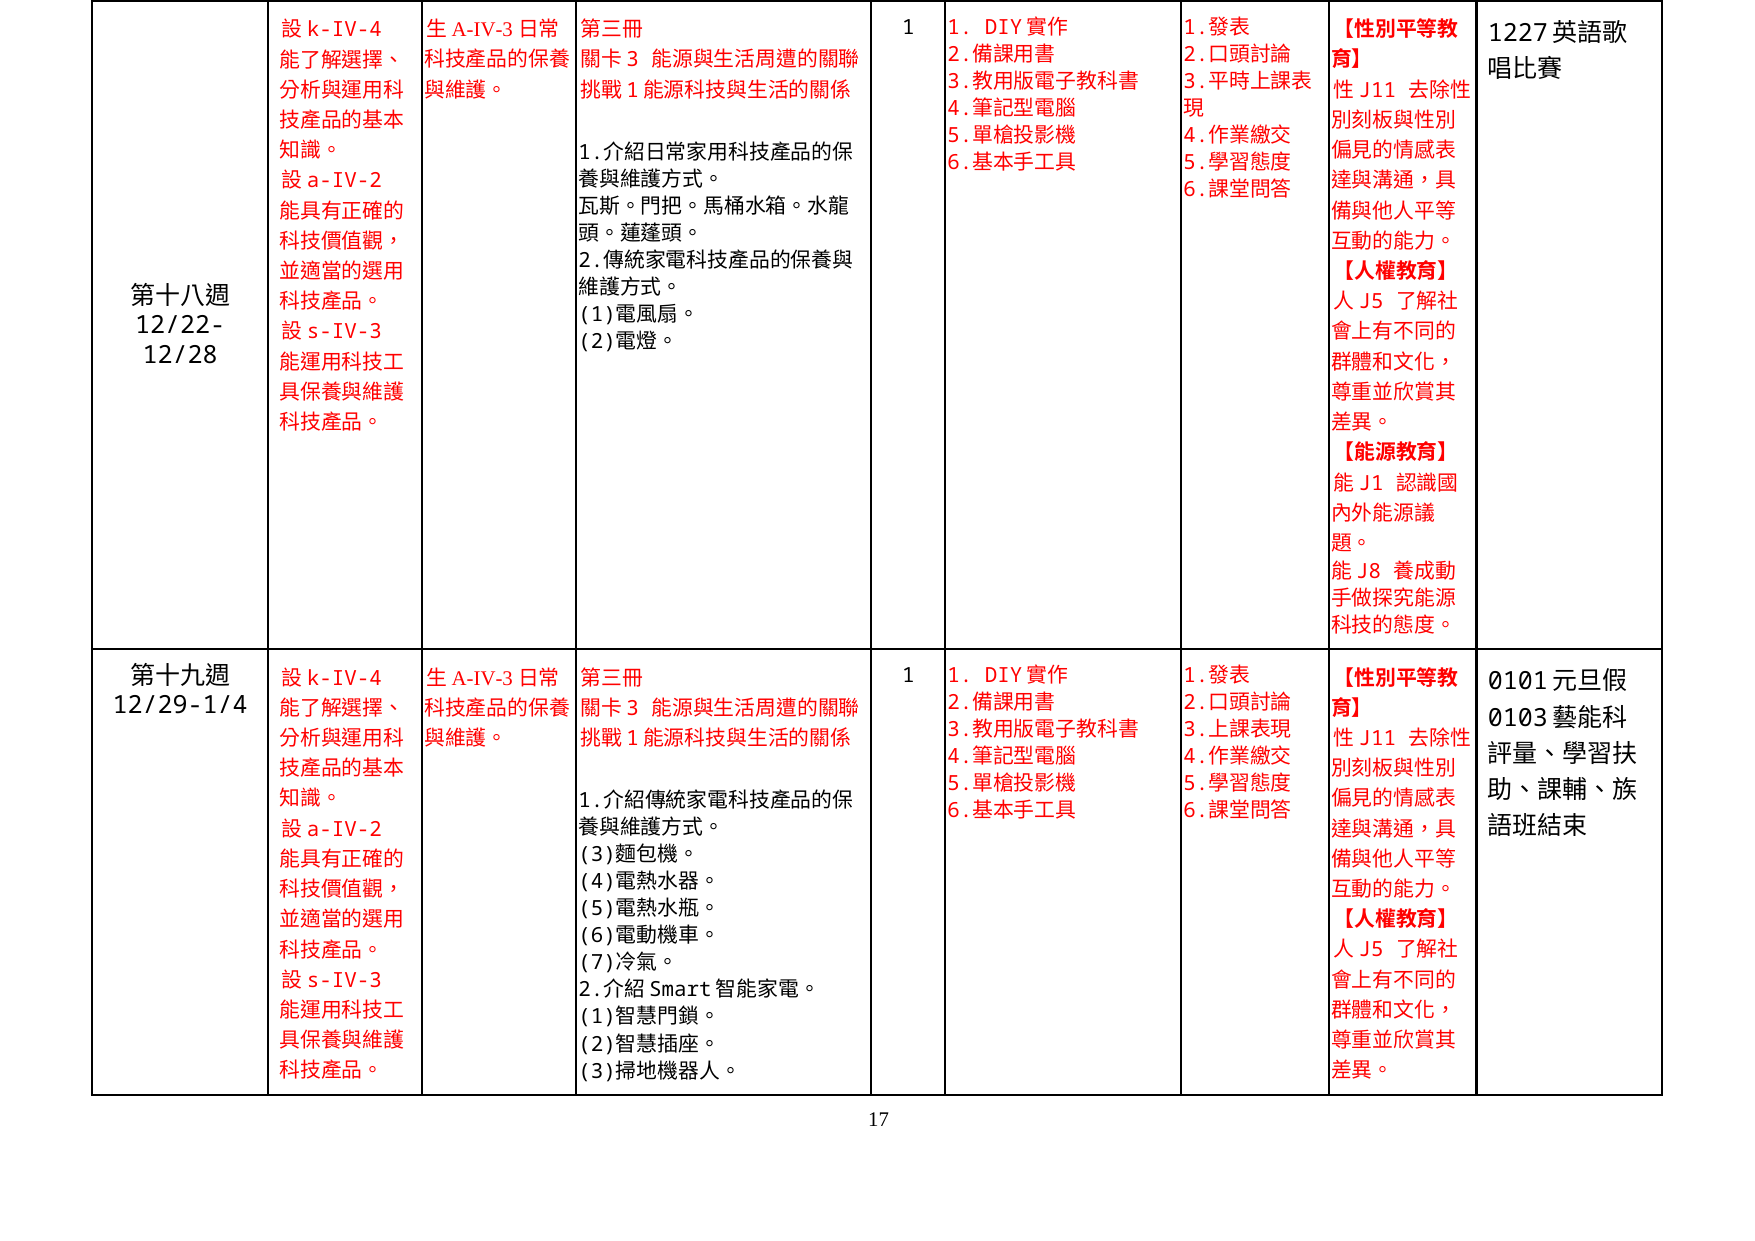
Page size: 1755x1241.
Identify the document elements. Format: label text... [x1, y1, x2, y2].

table_cell 設k-IV-4 能了解選擇、分析與運用科技產品的基本知識。 設a-IV-2 能具有正確的科技價值觀，並適當的選用科技產品。 設s-IV-3 能運用科技工具保養與維護科技產品。 [269, 2, 421, 648]
table_cell 第三冊 關卡3 能源與生活周遭的關聯 挑戰1能源科技與生活的關係 1.介紹日常家用科技產品的保養與維護方式。 瓦斯。門把。馬桶水箱。水龍頭。蓮蓬頭。 2.傳統家電科技產品的保養與維護方式。 (1)電風扇。 (2)電燈。 [577, 2, 870, 648]
table_cell 第十八週12/22-12/28 [93, 2, 267, 648]
table_cell 生A-IV-3 日常科技產品的保養與維護。 [423, 650, 575, 1094]
table_cell 1.發表 2.口頭討論 3.平時上課表現 4.作業繳交 5.學習態度 6.課堂問答 [1182, 2, 1328, 648]
table_cell 第三冊 關卡3 能源與生活周遭的關聯 挑戰1能源科技與生活的關係 1.介紹傳統家電科技產品的保養與維護方式。 (3)麵包機。 (4)電熱水器。 (5)電熱水瓶。 (6)電動機車。 (7)冷氣。 2.介紹Smart智能家電。 (1)智慧門鎖。 (2)智慧插座。 (3)掃地機器人。 [577, 650, 870, 1094]
table_cell 生A-IV-3 日常科技產品的保養與維護。 [423, 2, 575, 648]
table_cell 1 [872, 2, 944, 648]
table_cell 1. DIY實作 2.備課用書 3.教用版電子教科書 4.筆記型電腦 5.單槍投影機 6.基本手工具 [946, 650, 1180, 1094]
table_cell 【性別平等教育】 性J11 去除性別刻板與性別偏見的情感表達與溝通，具備與他人平等互動的能力。 【人權教育】 人J5 了解社會上有不同的群體和文化，尊重並欣賞其差異。 [1330, 650, 1475, 1094]
table_cell 設k-IV-4 能了解選擇、分析與運用科技產品的基本知識。 設a-IV-2 能具有正確的科技價值觀，並適當的選用科技產品。 設s-IV-3 能運用科技工具保養與維護科技產品。 [269, 650, 421, 1094]
table_cell 1 [872, 650, 944, 1094]
table_cell 【性別平等教育】 性J11 去除性別刻板與性別偏見的情感表達與溝通，具備與他人平等互動的能力。 【人權教育】 人J5 了解社會上有不同的群體和文化，尊重並欣賞其差異。 【能源教育】 能J1 認識國內外能源議題。 能J8 養成動手做探究能源科技的態度。 [1330, 2, 1475, 648]
table_cell 0101元旦假0103藝能科評量、學習扶助、課輔、族語班結束 [1478, 650, 1661, 1094]
table_cell 1. DIY實作 2.備課用書 3.教用版電子教科書 4.筆記型電腦 5.單槍投影機 6.基本手工具 [946, 2, 1180, 648]
table_cell 第十九週12/29-1/4 [93, 650, 267, 1094]
table_cell 1227英語歌唱比賽 [1478, 2, 1661, 648]
table_cell 1.發表 2.口頭討論 3.上課表現 4.作業繳交 5.學習態度 6.課堂問答 [1182, 650, 1328, 1094]
